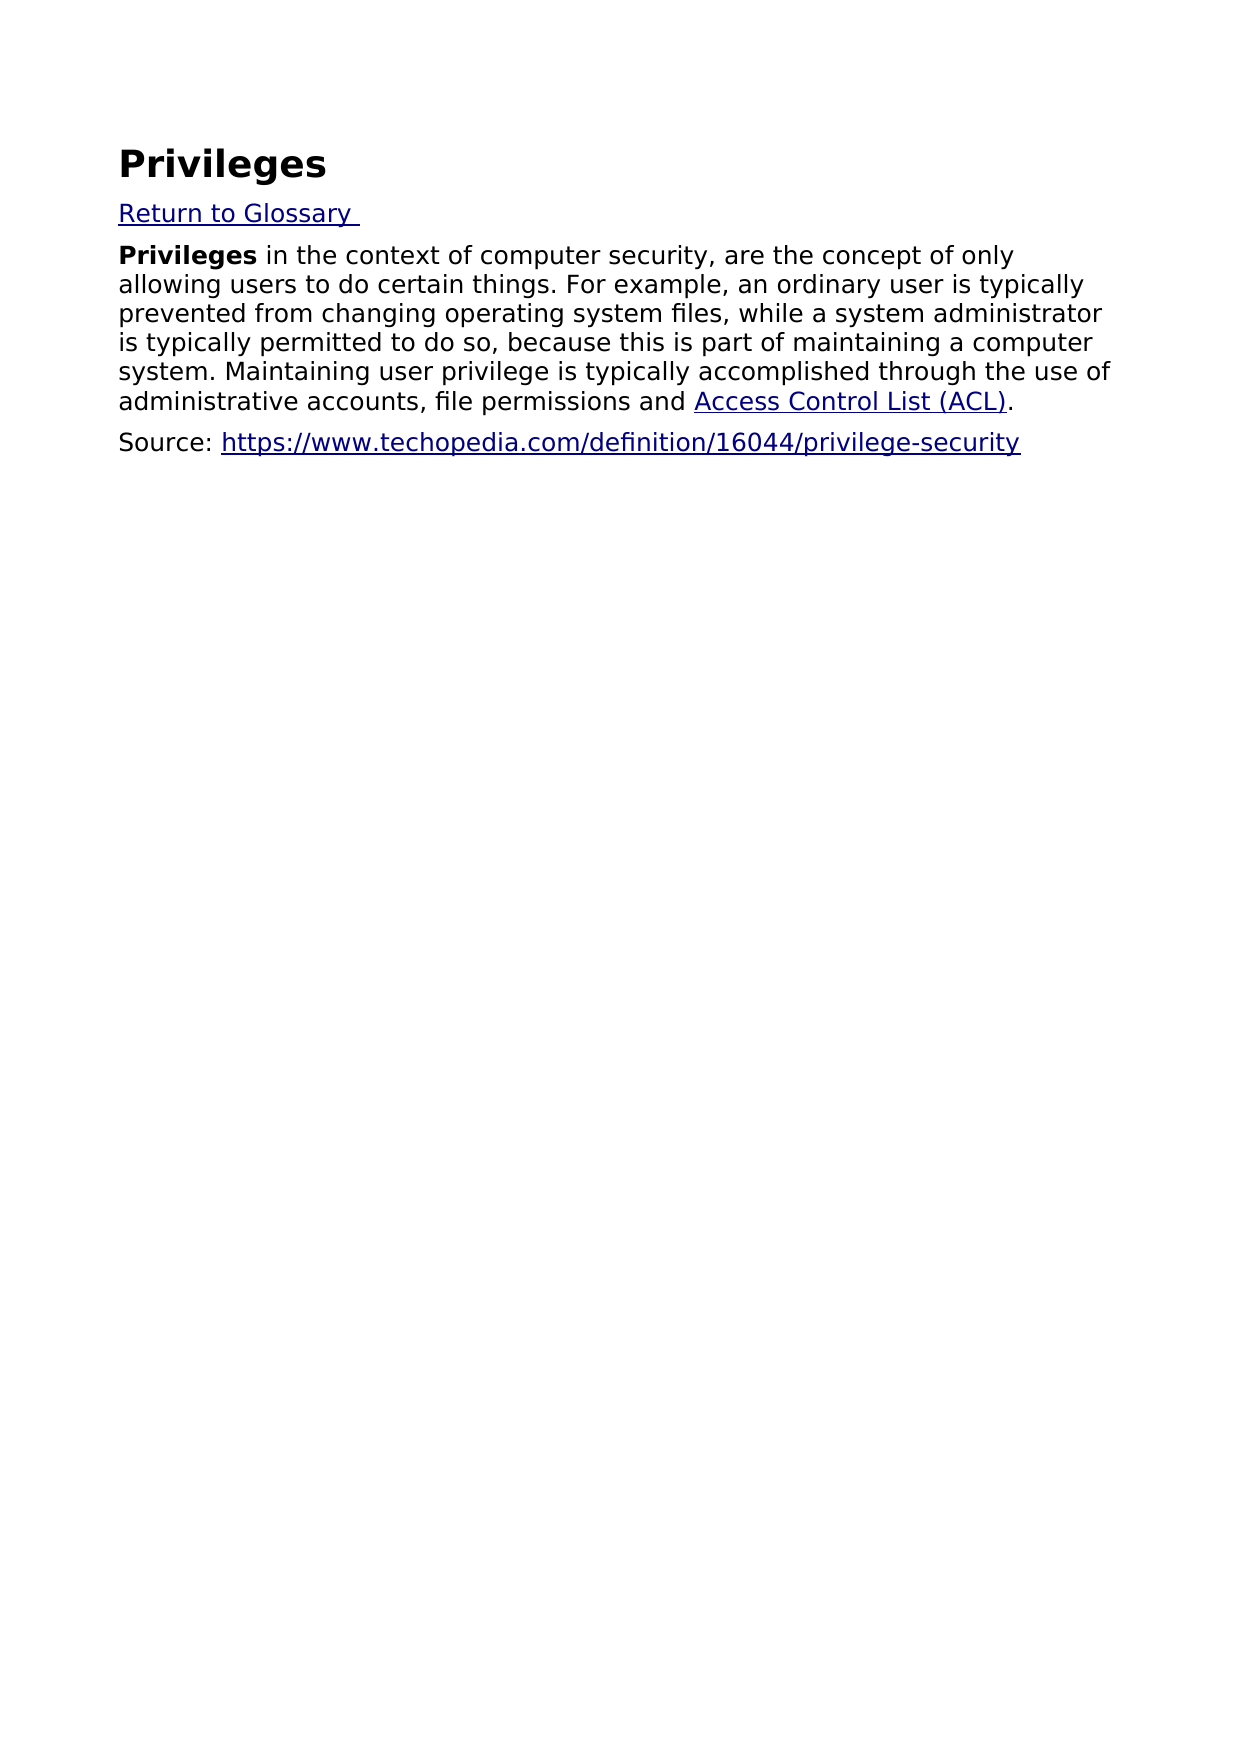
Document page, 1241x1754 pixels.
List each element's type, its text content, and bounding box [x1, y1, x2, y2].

text Source: https://www.techopedia.com/definition/16044/privilege-security [118, 428, 1122, 458]
text Privileges in the context of computer security, are the concept of only allowing users to do certain things. For example, an ordinary user is typically prevented from changing operating system files, while a system administrator is typically permitted to do so, because this is part of maintaining a computer system. Maintaining user privilege is typically accomplished through the use of administrative accounts, file permissions and Access Control List (ACL). [118, 241, 1122, 416]
text Return to Glossary [118, 199, 1122, 228]
subtitle Privileges [118, 143, 1122, 187]
